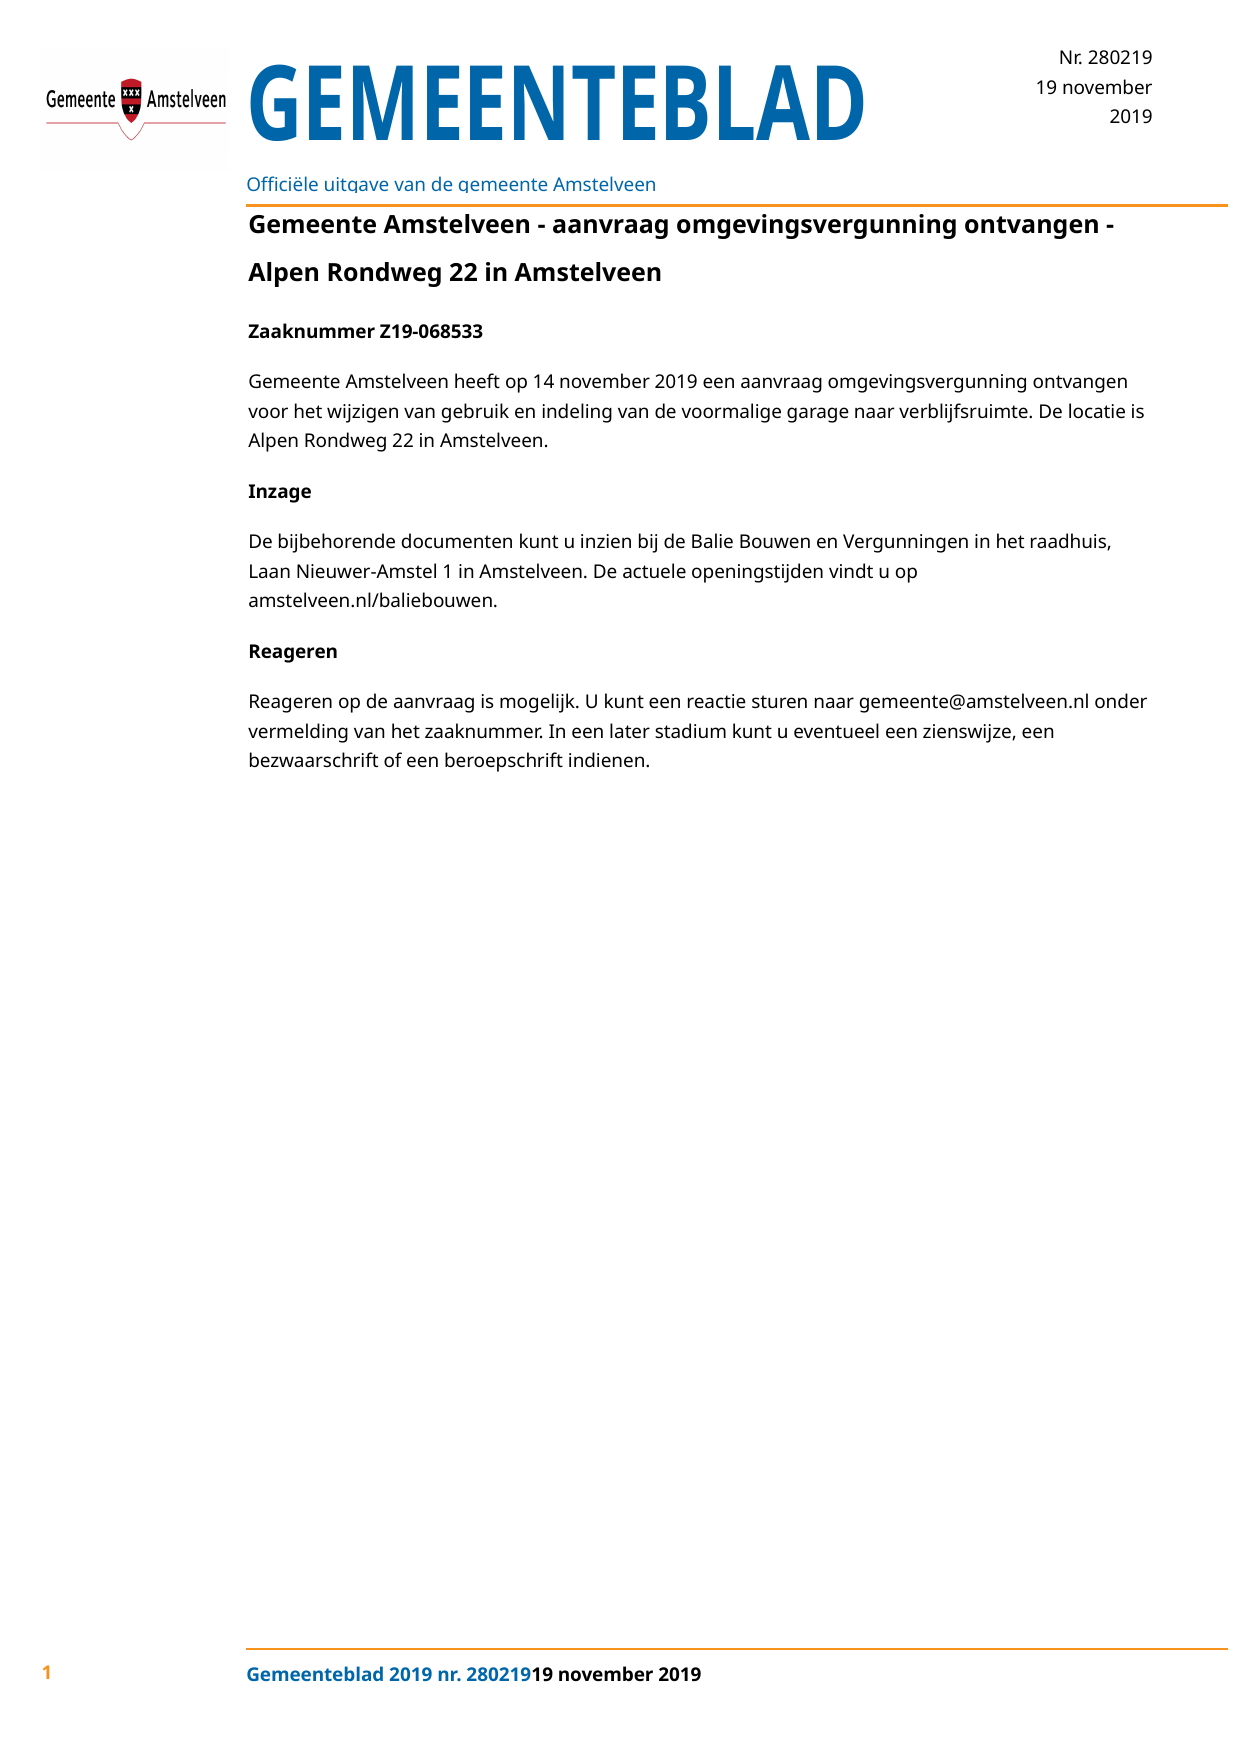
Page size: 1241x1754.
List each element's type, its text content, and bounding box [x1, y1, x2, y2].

text Inzage [248, 478, 1152, 504]
text Gemeente Amstelveen heeft op 14 november 2019 een aanvraag omgevingsvergunning ontvangen voor het wijzigen van gebruik en indeling van de voormalige garage naar verblijfsruimte. De locatie is Alpen Rondweg 22 in Amstelveen. [248, 368, 1152, 453]
picture [41, 47, 231, 172]
text Gemeente Amstelveen - aanvraag omgevingsvergunning ontvangen - Alpen Rondweg 22 in Amstelveen [248, 207, 1152, 288]
text De bijbehorende documenten kunt u inzien bij de Balie Bouwen en Vergunningen in het raadhuis, Laan Nieuwer-Amstel 1 in Amstelveen. De actuele openingstijden vindt u op amstelveen.nl/baliebouwen. [248, 528, 1152, 613]
text Reageren [248, 638, 1152, 664]
text Reageren op de aanvraag is mogelijk. U kunt een reactie sturen naar gemeente@amstelveen.nl onder vermelding van het zaaknummer. In een later stadium kunt u eventueel een zienswijze, een bezwaarschrift of een beroepschrift indienen. [248, 688, 1152, 773]
text Zaaknummer Z19-068533 [248, 318, 1152, 344]
